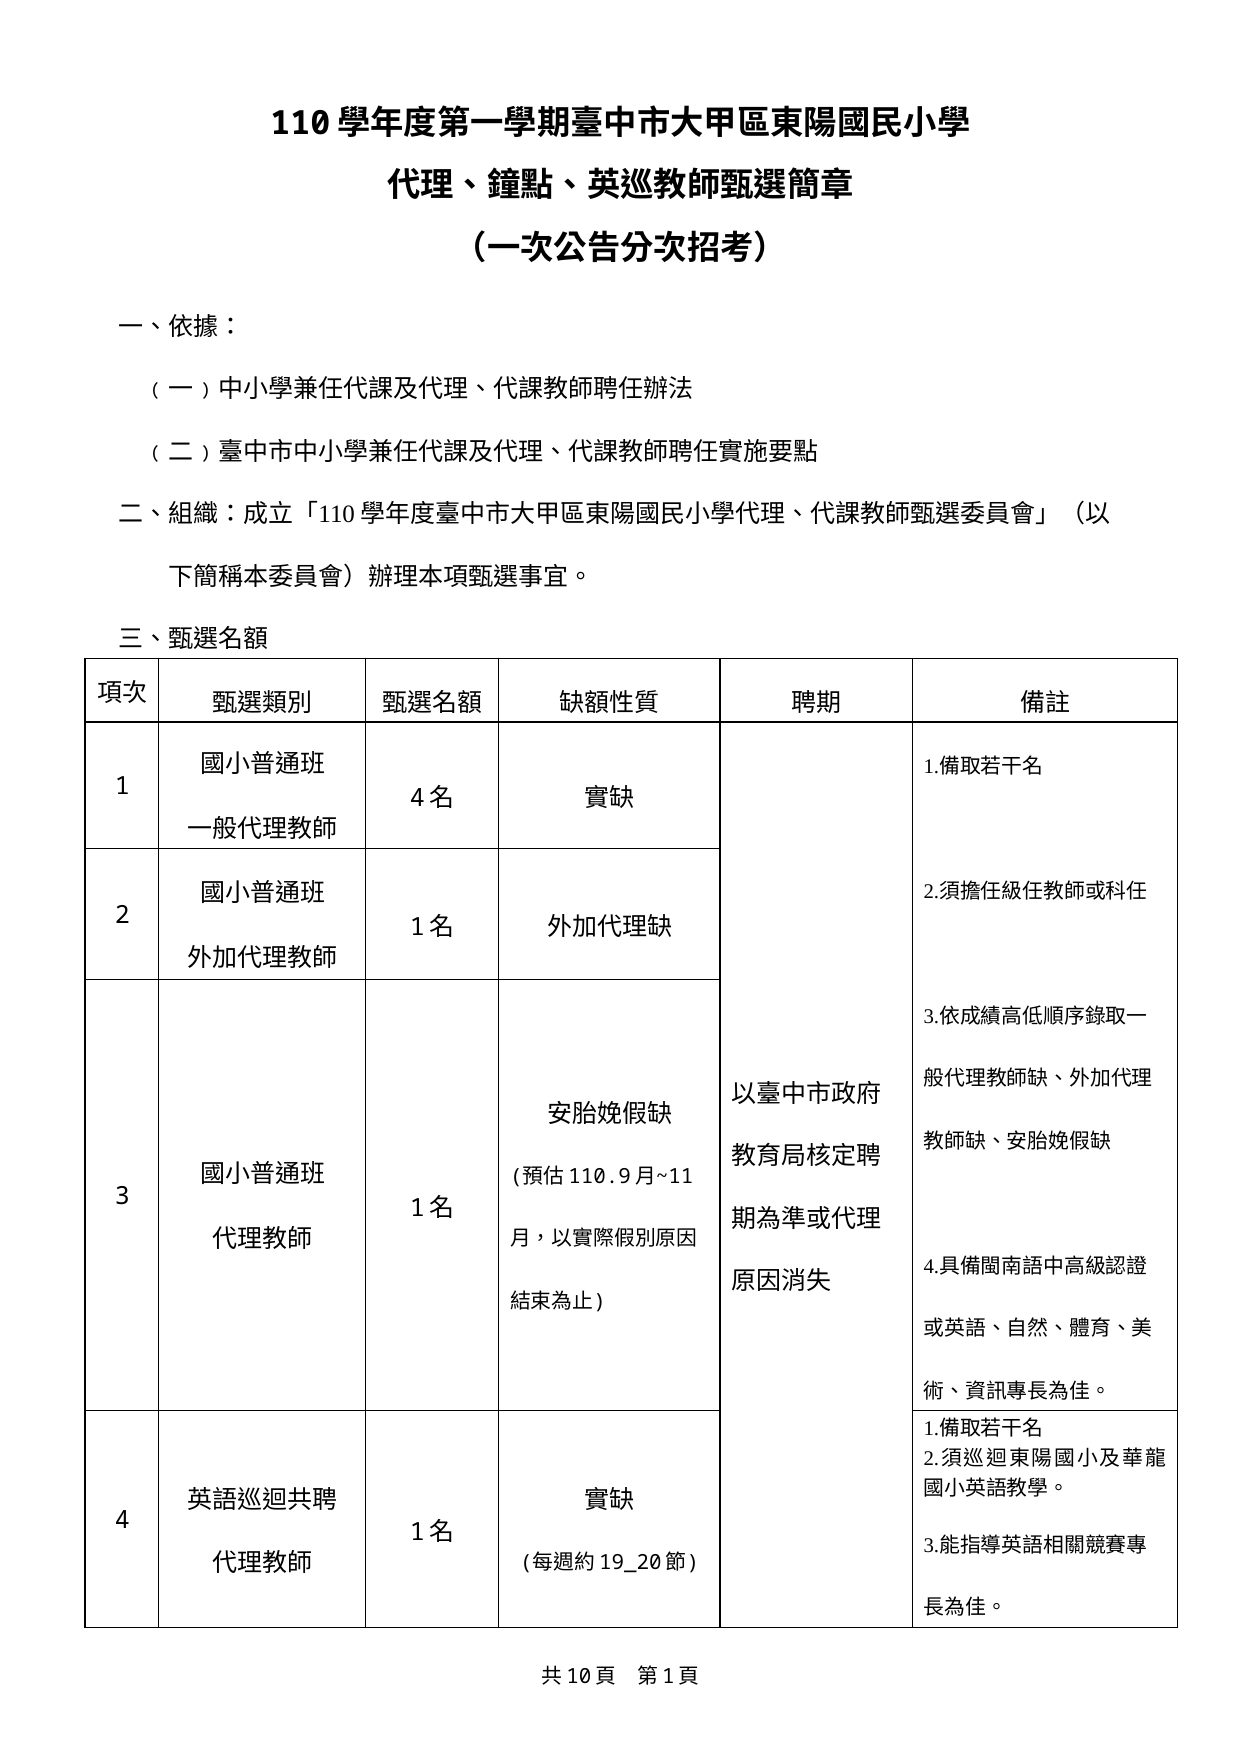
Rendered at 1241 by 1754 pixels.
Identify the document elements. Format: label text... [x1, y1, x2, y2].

table_cell 4 [86, 1411, 158, 1627]
table_cell 1.備取若干名 2.須巡迴東陽國小及華龍國小英語教學。 3.能指導英語相關競賽專長為佳。 [913, 1411, 1177, 1627]
table_cell 4名 [366, 723, 498, 848]
table_cell 安胎娩假缺 (預估110.9月~11月，以實際假別原因結束為止) [499, 980, 719, 1410]
table_cell 1名 [366, 849, 498, 979]
table_cell 外加代理缺 [499, 849, 719, 979]
table_cell 實缺 (每週約19_20節) [499, 1411, 719, 1627]
table_cell 2 [86, 849, 158, 979]
text ﹙二﹚臺中市中小學兼任代課及代理、代課教師聘任實施要點 [143, 408, 1122, 470]
table_header 聘期 [721, 659, 912, 721]
table_cell 1名 [366, 980, 498, 1410]
table_cell 實缺 [499, 723, 719, 848]
text （一次公告分次招考） [118, 203, 1122, 266]
table_cell 以臺中市政府教育局核定聘期為準或代理原因消失 [721, 723, 912, 1627]
table_cell 國小普通班 一般代理教師 [159, 723, 365, 848]
table_header 甄選名額 [366, 659, 498, 721]
text 三、甄選名額 [118, 595, 1122, 658]
text 代理、鐘點、英巡教師甄選簡章 [118, 141, 1122, 203]
text 一、依據： [118, 283, 1122, 345]
table_header 備註 [913, 659, 1177, 721]
table_header 項次 [86, 659, 158, 721]
text 二、組織：成立「110學年度臺中市大甲區東陽國民小學代理、代課教師甄選委員會」（以下簡稱本委員會）辦理本項甄選事宜。 [118, 470, 1122, 595]
table_cell 3 [86, 980, 158, 1410]
table_cell 國小普通班 外加代理教師 [159, 849, 365, 979]
table_header 缺額性質 [499, 659, 719, 721]
table_header 甄選類別 [159, 659, 365, 721]
table_cell 1名 [366, 1411, 498, 1627]
text 110學年度第一學期臺中市大甲區東陽國民小學 [118, 78, 1122, 141]
table_cell 1 [86, 723, 158, 848]
table_cell 國小普通班 代理教師 [159, 980, 365, 1410]
text ﹙一﹚中小學兼任代課及代理、代課教師聘任辦法 [143, 345, 1122, 408]
table_cell 1.備取若干名 2.須擔任級任教師或科任 3.依成績高低順序錄取一般代理教師缺、外加代理教師缺、安胎娩假缺 4.具備閩南語中高級認證或英語、自然、體育、美術、資訊專長為佳。 [913, 723, 1177, 1410]
table_cell 英語巡迴共聘 代理教師 [159, 1411, 365, 1627]
